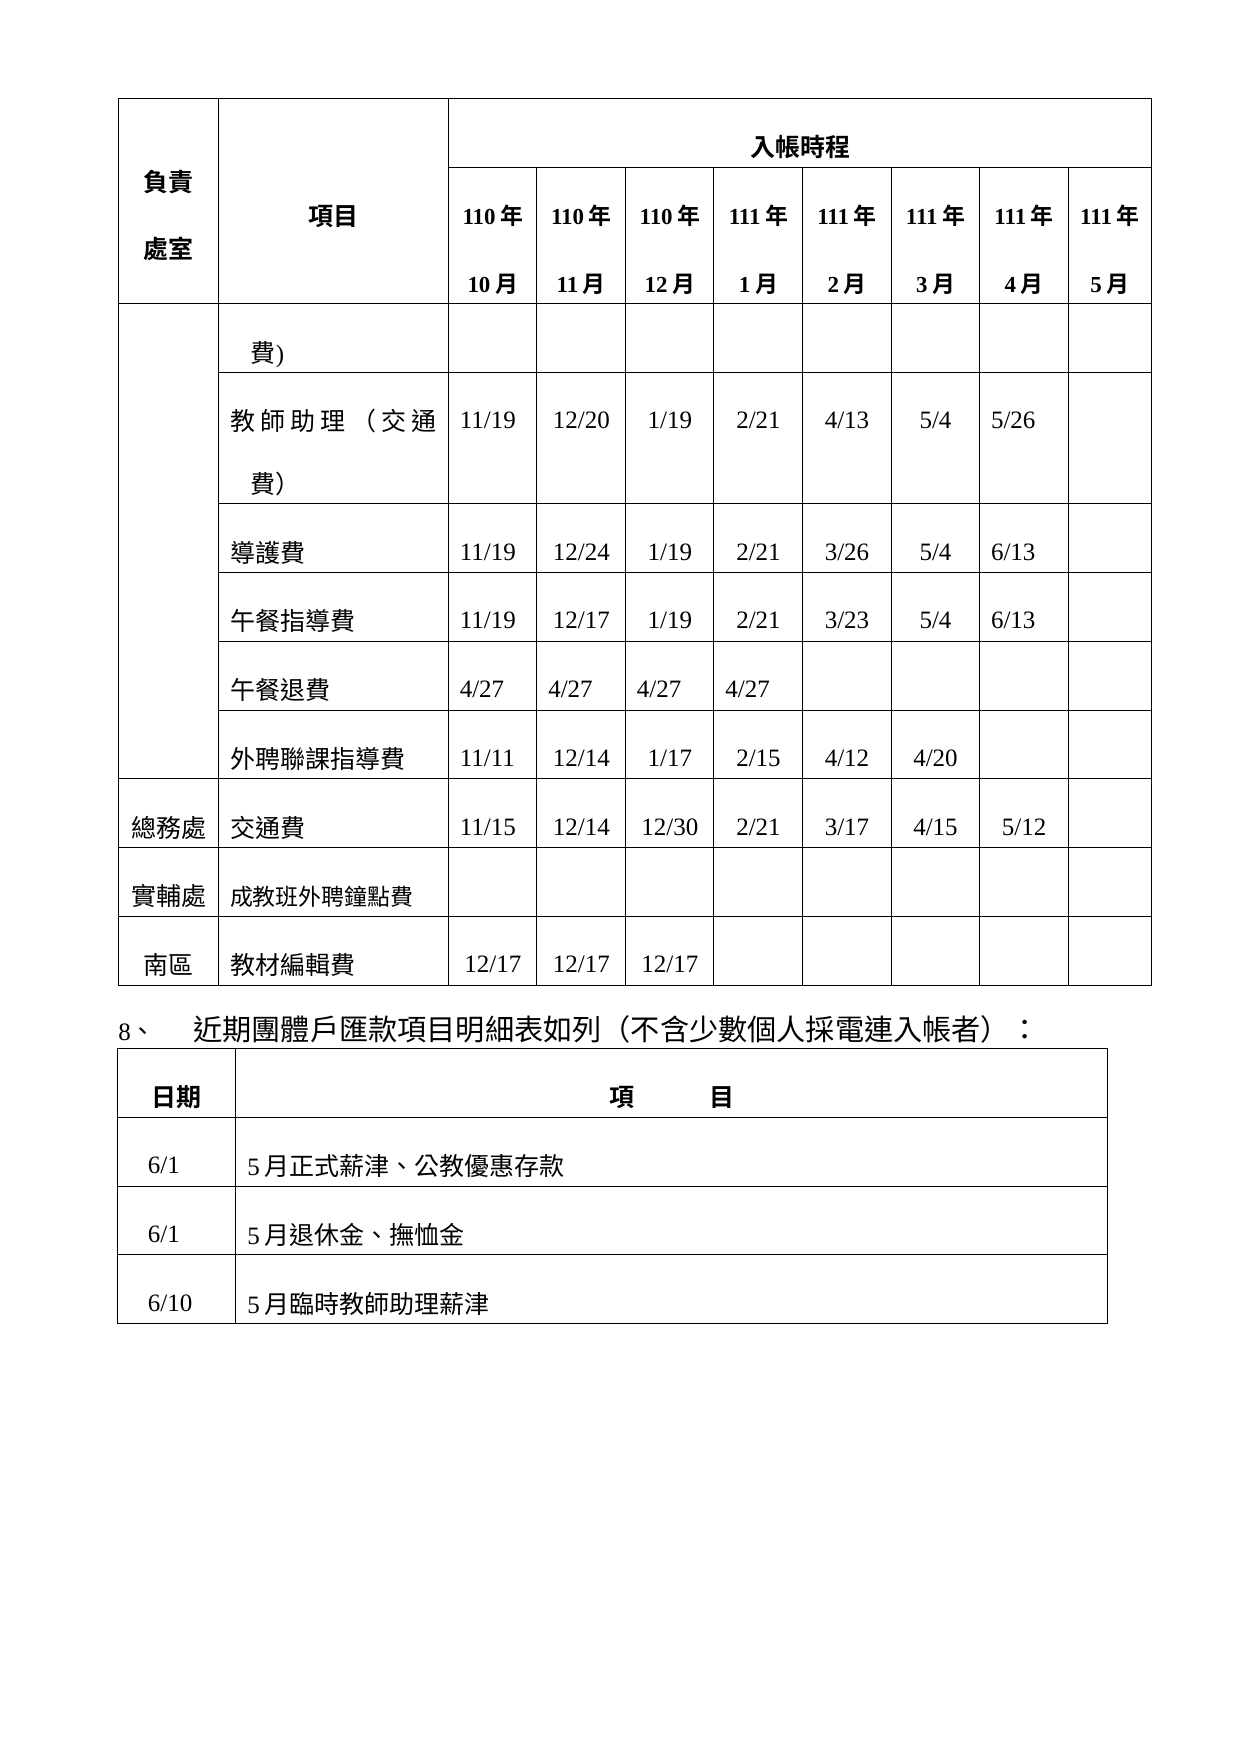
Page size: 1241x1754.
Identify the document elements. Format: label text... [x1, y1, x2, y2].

table_cell 外聘聯課指導費 [219, 711, 448, 778]
table_cell [1069, 504, 1151, 572]
table_cell 111年 3月 [892, 168, 979, 303]
table_cell [714, 304, 802, 372]
table_cell 教師助理（交通費） [219, 373, 448, 503]
table_cell 111年 2月 [803, 168, 891, 303]
table_cell 4/15 [892, 779, 979, 847]
table_cell 6/1 [118, 1187, 235, 1254]
table_cell [980, 304, 1068, 372]
table_cell 5月臨時教師助理薪津 [236, 1255, 1107, 1323]
table_cell [980, 848, 1068, 916]
table_cell [1069, 779, 1151, 847]
table_cell 5/4 [892, 573, 979, 641]
table_cell [449, 304, 536, 372]
table_cell 3/26 [803, 504, 891, 572]
table_cell [980, 711, 1068, 778]
table_cell [892, 642, 979, 709]
table_cell 實輔處 [119, 848, 218, 916]
table_cell 12/17 [537, 917, 625, 984]
table_cell 2/21 [714, 504, 802, 572]
table_cell 5月正式薪津、公教優惠存款 [236, 1118, 1107, 1186]
table_cell [1069, 917, 1151, 984]
table_cell [537, 848, 625, 916]
table_cell 111年 5月 [1069, 168, 1151, 303]
table_cell 南區 [119, 917, 218, 984]
table_cell 110年 12月 [626, 168, 713, 303]
table_cell [626, 848, 713, 916]
table_cell [1069, 711, 1151, 778]
table_cell [449, 848, 536, 916]
table_cell 導護費 [219, 504, 448, 572]
table_cell 4/12 [803, 711, 891, 778]
table_cell [1069, 573, 1151, 641]
table_header 項 目 [236, 1049, 1107, 1117]
table_cell 6/10 [118, 1255, 235, 1323]
table_cell 1/19 [626, 573, 713, 641]
table_cell 5月退休金、撫恤金 [236, 1187, 1107, 1254]
table_cell 3/23 [803, 573, 891, 641]
table_cell [803, 848, 891, 916]
table_header 項目 [219, 99, 448, 303]
table_cell [714, 848, 802, 916]
table_cell 教材編輯費 [219, 917, 448, 984]
table_cell 12/20 [537, 373, 625, 503]
table_cell 111年 4月 [980, 168, 1068, 303]
list 近期團體戶匯款項目明細表如列（不含少數個人採電連入帳者）： [118, 986, 1196, 1048]
table_cell [1069, 642, 1151, 709]
table_cell [1069, 304, 1151, 372]
table_cell 4/13 [803, 373, 891, 503]
table_cell [626, 304, 713, 372]
table_cell 1/19 [626, 504, 713, 572]
table_cell 110年 11月 [537, 168, 625, 303]
table_cell 111年 1月 [714, 168, 802, 303]
table_cell 午餐指導費 [219, 573, 448, 641]
table_cell 12/17 [449, 917, 536, 984]
table_cell 4/27 [626, 642, 713, 709]
table_cell 2/21 [714, 373, 802, 503]
table_cell 11/15 [449, 779, 536, 847]
table_cell [537, 304, 625, 372]
table_cell 12/30 [626, 779, 713, 847]
table_cell 5/4 [892, 373, 979, 503]
table_cell [892, 304, 979, 372]
table_cell 4/20 [892, 711, 979, 778]
table_cell 4/27 [449, 642, 536, 709]
table_cell 4/27 [537, 642, 625, 709]
table_cell 午餐退費 [219, 642, 448, 709]
table_cell [803, 917, 891, 984]
table_cell 11/19 [449, 373, 536, 503]
table_cell 4/27 [714, 642, 802, 709]
table_cell 12/17 [626, 917, 713, 984]
table_cell [119, 304, 218, 778]
table_cell [980, 642, 1068, 709]
table_header 負責 處室 [119, 99, 218, 303]
table_cell 5/26 [980, 373, 1068, 503]
table_cell 5/4 [892, 504, 979, 572]
table_cell 成教班外聘鐘點費 [219, 848, 448, 916]
table_cell 1/19 [626, 373, 713, 503]
table_cell 12/17 [537, 573, 625, 641]
table_cell 費) [219, 304, 448, 372]
table_cell [892, 917, 979, 984]
table_cell 5/12 [980, 779, 1068, 847]
table_cell 6/1 [118, 1118, 235, 1186]
table_cell 交通費 [219, 779, 448, 847]
table_cell 2/21 [714, 779, 802, 847]
table_header 日期 [118, 1049, 235, 1117]
table_cell 11/11 [449, 711, 536, 778]
table_cell [803, 642, 891, 709]
table_cell 3/17 [803, 779, 891, 847]
table_header 入帳時程 [449, 99, 1151, 167]
table_cell 2/21 [714, 573, 802, 641]
table_cell 110年 10月 [449, 168, 536, 303]
table_cell [714, 917, 802, 984]
table_cell 12/14 [537, 711, 625, 778]
table_cell [892, 848, 979, 916]
table_cell 6/13 [980, 573, 1068, 641]
table_cell 1/17 [626, 711, 713, 778]
table_cell [803, 304, 891, 372]
table_cell [980, 917, 1068, 984]
table_cell 6/13 [980, 504, 1068, 572]
table_cell 12/24 [537, 504, 625, 572]
table_cell 11/19 [449, 573, 536, 641]
table_cell 11/19 [449, 504, 536, 572]
table_cell 總務處 [119, 779, 218, 847]
table_cell [1069, 373, 1151, 503]
table_cell [1069, 848, 1151, 916]
table_cell 12/14 [537, 779, 625, 847]
table_cell 2/15 [714, 711, 802, 778]
